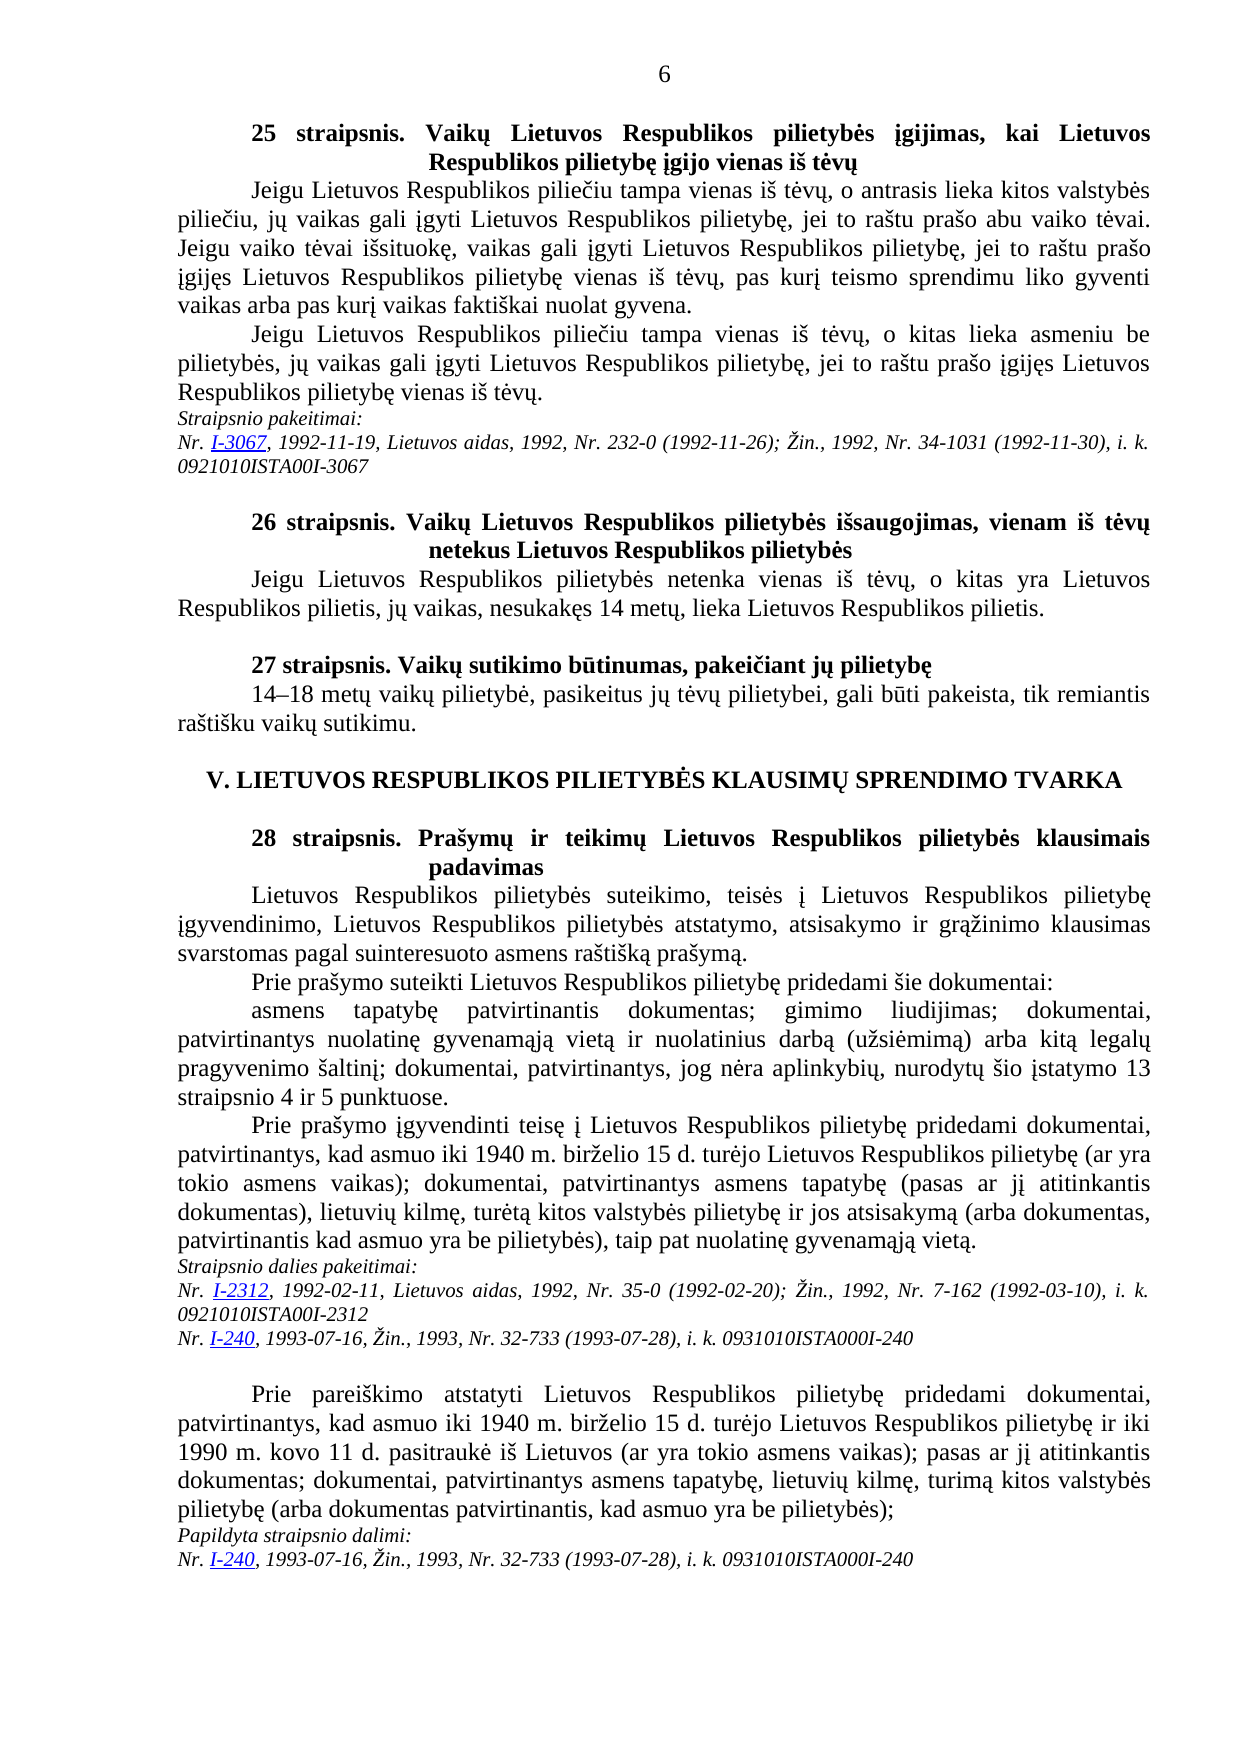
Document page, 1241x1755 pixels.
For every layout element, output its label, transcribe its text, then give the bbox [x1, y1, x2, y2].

text Prie prašymo suteikti Lietuvos Respublikos pilietybę pridedami šie dokumentai: [177, 967, 1152, 995]
text Prie pareiškimo atstatyti Lietuvos Respublikos pilietybę pridedami dokumentai, patvirtinantys, kad asmuo iki 1940 m. birželio 15 d. turėjo Lietuvos Respublikos pilietybę ir iki 1990 m. kovo 11 d. pasitraukė iš Lietuvos (ar yra tokio asmens vaikas); pasas ar jį atitinkantis dokumentas; dokumentai, patvirtinantys asmens tapatybę, lietuvių kilmę, turimą kitos valstybės pilietybę (arba dokumentas patvirtinantis, kad asmuo yra be pilietybės); [177, 1379, 1152, 1523]
text Prie prašymo įgyvendinti teisę į Lietuvos Respublikos pilietybę pridedami dokumentai, patvirtinantys, kad asmuo iki 1940 m. birželio 15 d. turėjo Lietuvos Respublikos pilietybę (ar yra tokio asmens vaikas); dokumentai, patvirtinantys asmens tapatybę (pasas ar jį atitinkantis dokumentas), lietuvių kilmę, turėtą kitos valstybės pilietybę ir jos atsisakymą (arba dokumentas, patvirtinantis kad asmuo yra be pilietybės), taip pat nuolatinę gyvenamąją vietą. [177, 1110, 1152, 1254]
text Straipsnio dalies pakeitimai: [177, 1254, 1152, 1278]
text Papildyta straipsnio dalimi: [177, 1523, 1152, 1547]
text Jeigu Lietuvos Respublikos pilietybės netenka vienas iš tėvų, o kitas yra Lietuvos Respublikos pilietis, jų vaikas, nesukakęs 14 metų, lieka Lietuvos Respublikos pilietis. [177, 564, 1152, 622]
text Nr. I-3067, 1992-11-19, Lietuvos aidas, 1992, Nr. 232-0 (1992-11-26); Žin., 1992, Nr. 34-1031 (1992-11-30), i. k. 0921010ISTA00I-3067 [177, 430, 1152, 478]
text Jeigu Lietuvos Respublikos piliečiu tampa vienas iš tėvų, o antrasis lieka kitos valstybės piliečiu, jų vaikas gali įgyti Lietuvos Respublikos pilietybę, jei to raštu prašo abu vaiko tėvai. Jeigu vaiko tėvai išsituokę, vaikas gali įgyti Lietuvos Respublikos pilietybę, jei to raštu prašo įgijęs Lietuvos Respublikos pilietybę vienas iš tėvų, pas kurį teismo sprendimu liko gyventi vaikas arba pas kurį vaikas faktiškai nuolat gyvena. [177, 176, 1152, 319]
text Lietuvos Respublikos pilietybės suteikimo, teisės į Lietuvos Respublikos pilietybę įgyvendinimo, Lietuvos Respublikos pilietybės atstatymo, atsisakymo ir grąžinimo klausimas svarstomas pagal suinteresuoto asmens raštišką prašymą. [177, 880, 1152, 967]
text 14–18 metų vaikų pilietybė, pasikeitus jų tėvų pilietybei, gali būti pakeista, tik remiantis raštišku vaikų sutikimu. [177, 679, 1152, 737]
text 25 straipsnis. Vaikų Lietuvos Respublikos pilietybės įgijimas, kai Lietuvos Respublikos pilietybę įgijo vienas iš tėvų [251, 118, 1152, 176]
text Straipsnio pakeitimai: [177, 406, 1152, 430]
text asmens tapatybę patvirtinantis dokumentas; gimimo liudijimas; dokumentai, patvirtinantys nuolatinę gyvenamąją vietą ir nuolatinius darbą (užsiėmimą) arba kitą legalų pragyvenimo šaltinį; dokumentai, patvirtinantys, jog nėra aplinkybių, nurodytų šio įstatymo 13 straipsnio 4 ir 5 punktuose. [177, 995, 1152, 1110]
text V. LIETUVOS RESPUBLIKOS PILIETYBĖS KLAUSIMŲ SPRENDIMO TVARKA [177, 765, 1152, 794]
text 26 straipsnis. Vaikų Lietuvos Respublikos pilietybės išsaugojimas, vienam iš tėvų netekus Lietuvos Respublikos pilietybės [251, 507, 1152, 564]
text 28 straipsnis. Prašymų ir teikimų Lietuvos Respublikos pilietybės klausimais padavimas [251, 823, 1152, 880]
text Nr. I-240, 1993-07-16, Žin., 1993, Nr. 32-733 (1993-07-28), i. k. 0931010ISTA000I-240 [177, 1547, 1152, 1571]
text Jeigu Lietuvos Respublikos piliečiu tampa vienas iš tėvų, o kitas lieka asmeniu be pilietybės, jų vaikas gali įgyti Lietuvos Respublikos pilietybę, jei to raštu prašo įgijęs Lietuvos Respublikos pilietybę vienas iš tėvų. [177, 319, 1152, 406]
text 27 straipsnis. Vaikų sutikimo būtinumas, pakeičiant jų pilietybę [177, 650, 1152, 679]
text Nr. I-240, 1993-07-16, Žin., 1993, Nr. 32-733 (1993-07-28), i. k. 0931010ISTA000I-240 [177, 1326, 1152, 1350]
text Nr. I-2312, 1992-02-11, Lietuvos aidas, 1992, Nr. 35-0 (1992-02-20); Žin., 1992, Nr. 7-162 (1992-03-10), i. k. 0921010ISTA00I-2312 [177, 1278, 1152, 1326]
